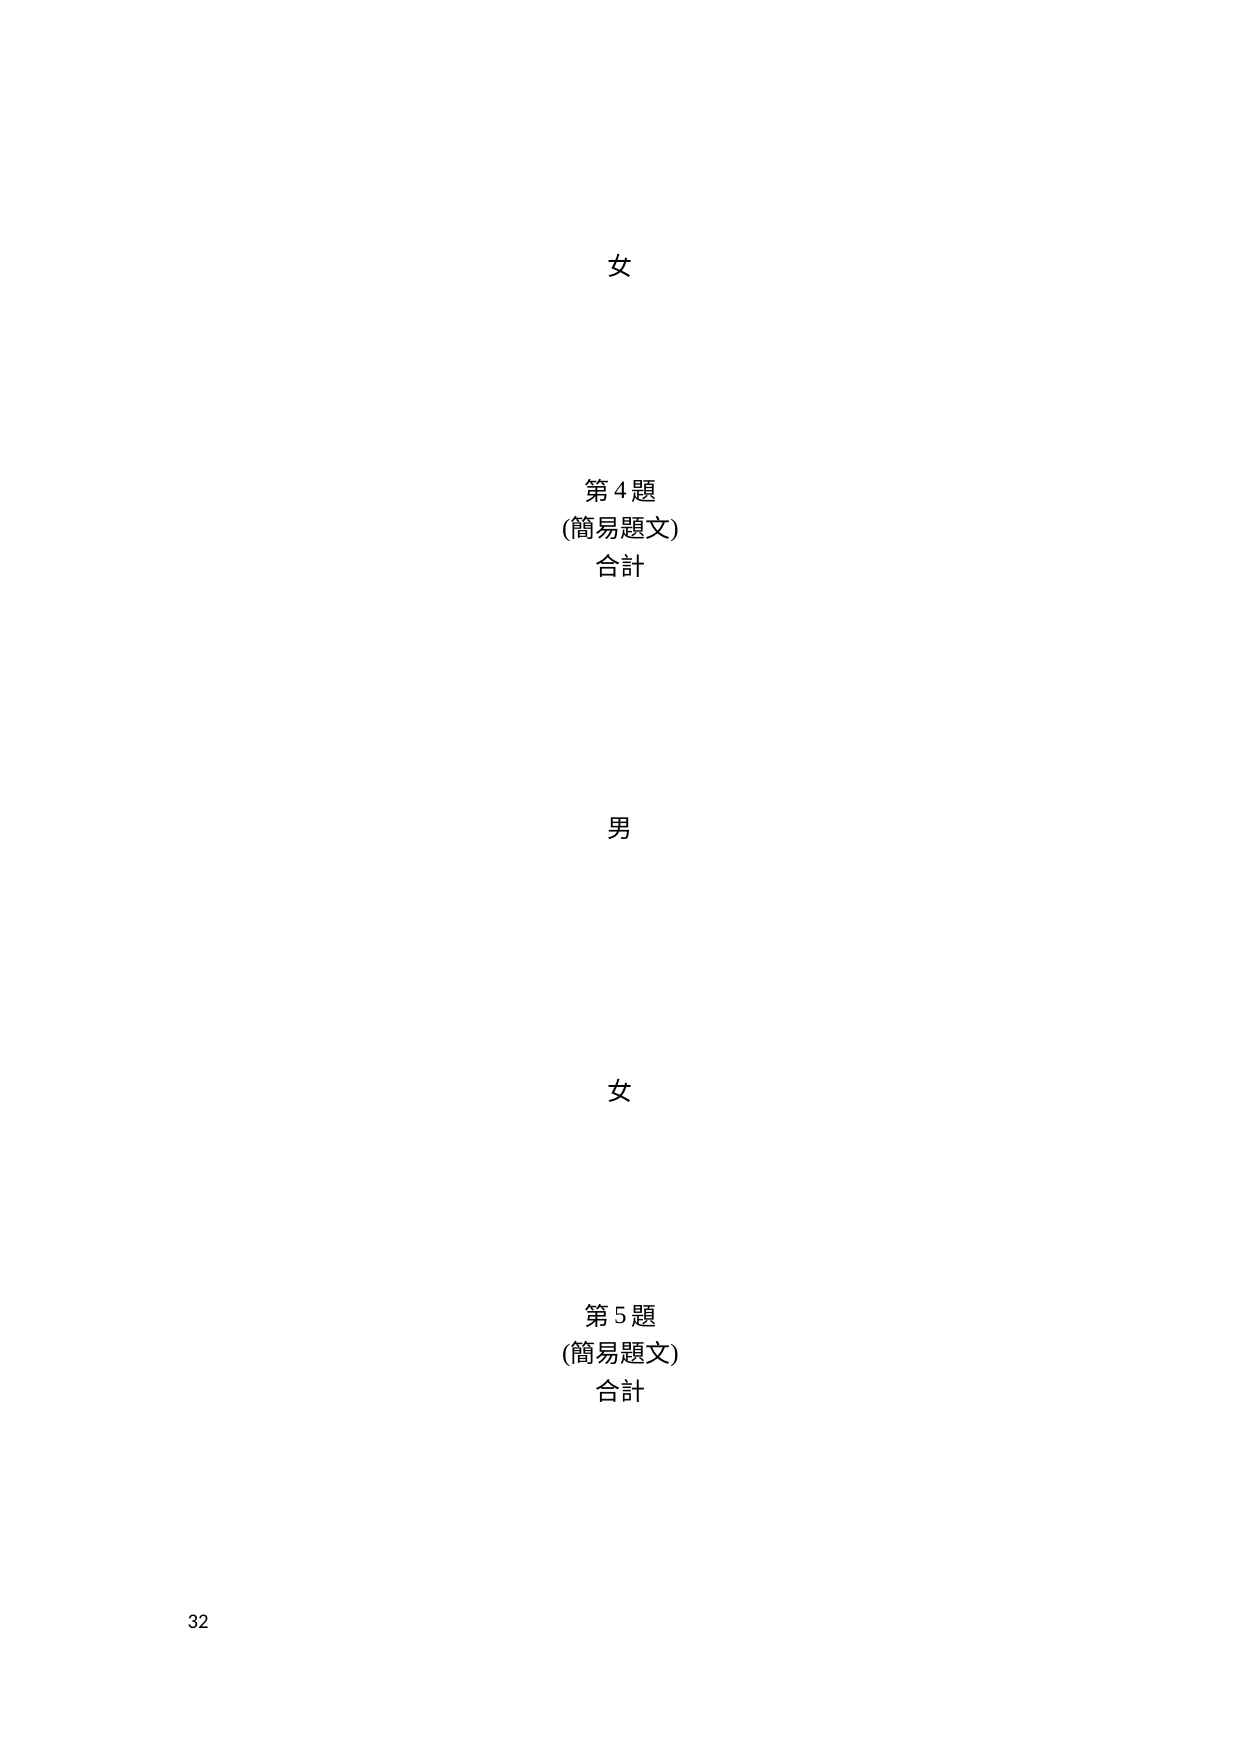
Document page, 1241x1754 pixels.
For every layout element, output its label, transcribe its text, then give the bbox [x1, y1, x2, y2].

text 合計 [187, 539, 1053, 577]
text (簡易題文) [187, 502, 1053, 539]
text 第5題 [187, 1289, 1053, 1327]
text 女 [187, 239, 1053, 277]
text (簡易題文) [187, 1327, 1053, 1364]
text 合計 [187, 1364, 1053, 1402]
text 女 [187, 1064, 1053, 1102]
text 第4題 [187, 464, 1053, 502]
text 男 [187, 802, 1053, 839]
